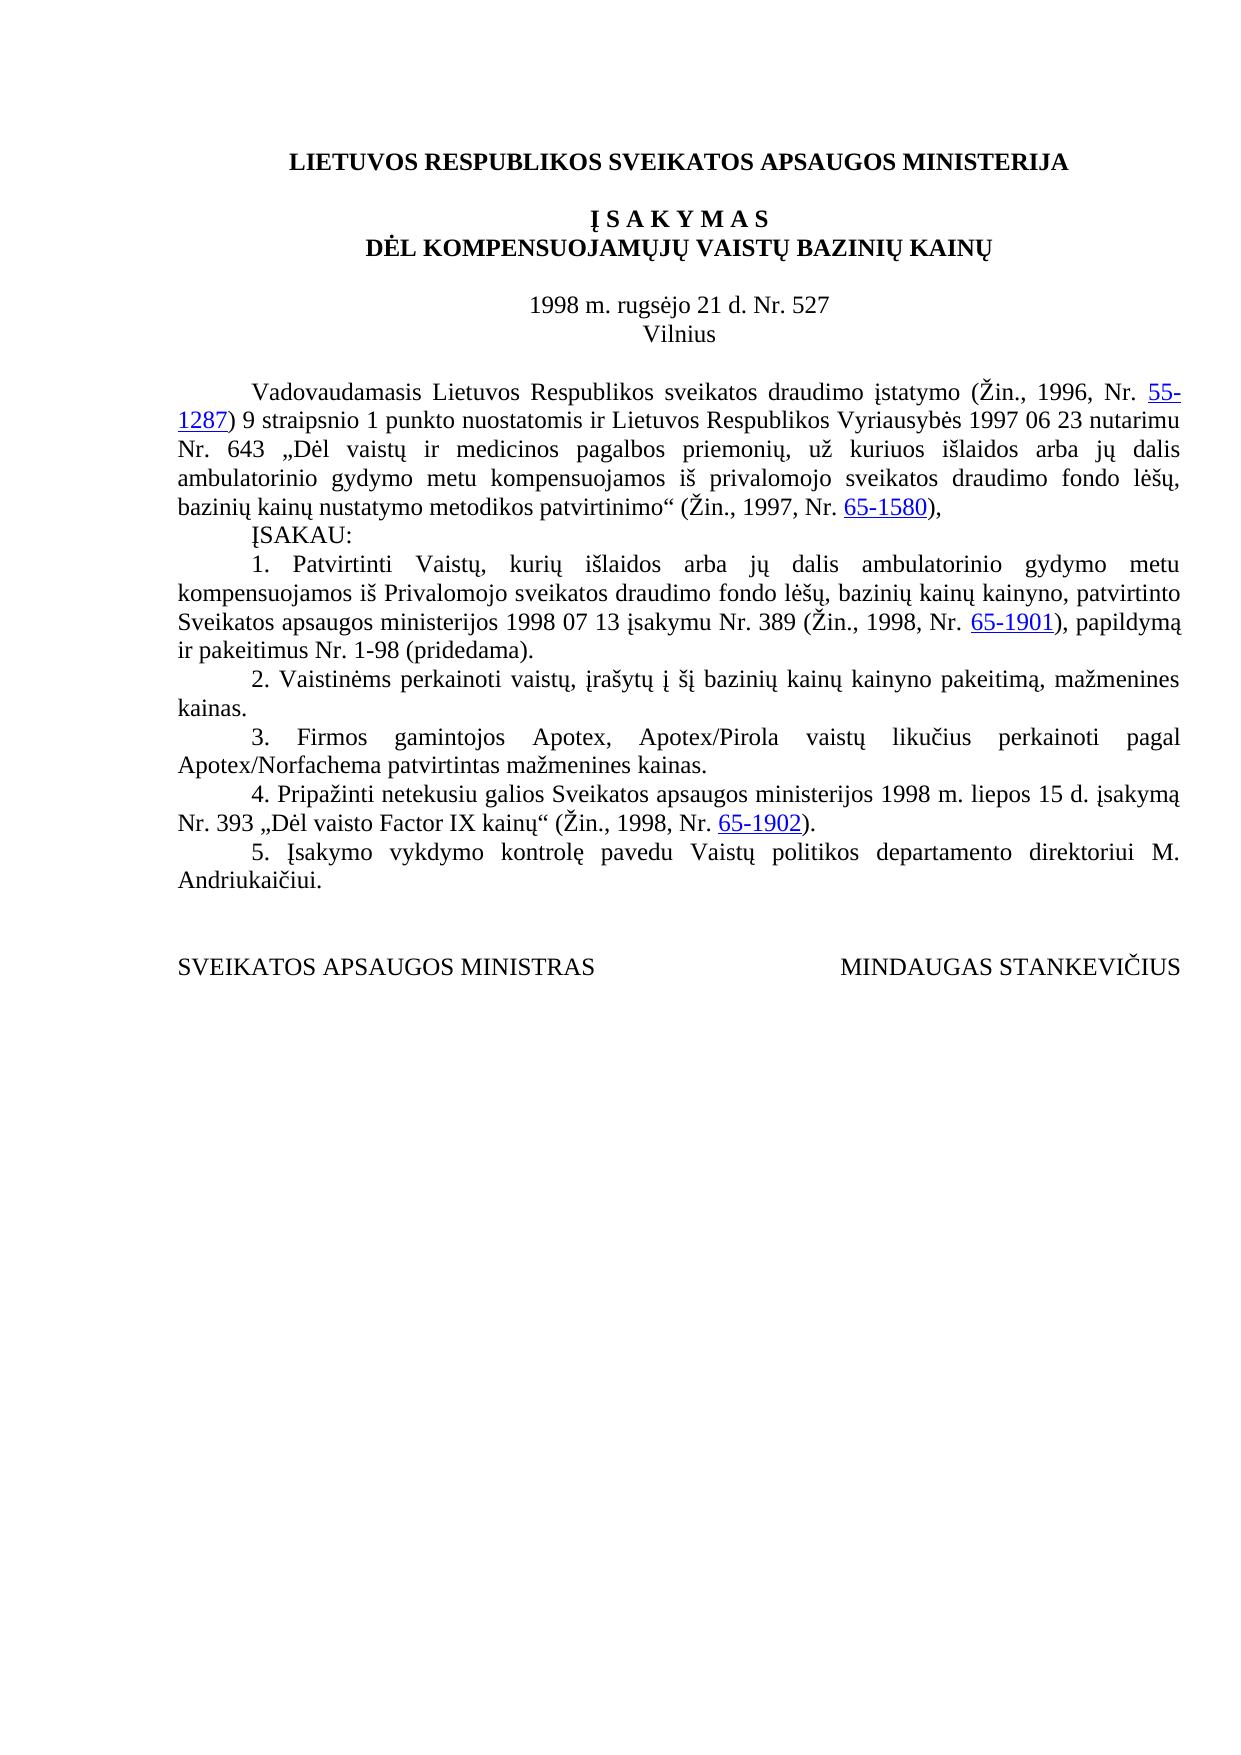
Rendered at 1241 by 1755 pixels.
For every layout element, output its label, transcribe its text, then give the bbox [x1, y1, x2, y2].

text Vadovaudamasis Lietuvos Respublikos sveikatos draudimo įstatymo (Žin., 1996, Nr. 55-1287) 9 straipsnio 1 punkto nuostatomis ir Lietuvos Respublikos Vyriausybės 1997 06 23 nutarimu Nr. 643 „Dėl vaistų ir medicinos pagalbos priemonių, už kuriuos išlaidos arba jų dalis ambulatorinio gydymo metu kompensuojamos iš privalomojo sveikatos draudimo fondo lėšų, bazinių kainų nustatymo metodikos patvirtinimo“ (Žin., 1997, Nr. 65-1580), [177, 377, 1181, 521]
text Vilnius [177, 319, 1181, 348]
text 3. Firmos gamintojos Apotex, Apotex/Pirola vaistų likučius perkainoti pagal Apotex/Norfachema patvirtintas mažmenines kainas. [177, 722, 1181, 779]
text 5. Įsakymo vykdymo kontrolę pavedu Vaistų politikos departamento direktoriui M. Andriukaičiui. [177, 837, 1181, 894]
text DĖL KOMPENSUOJAMŲJŲ VAISTŲ BAZINIŲ KAINŲ [177, 233, 1181, 262]
text 4. Pripažinti netekusiu galios Sveikatos apsaugos ministerijos 1998 m. liepos 15 d. įsakymą Nr. 393 „Dėl vaisto Factor IX kainų“ (Žin., 1998, Nr. 65-1902). [177, 779, 1181, 837]
text ĮSAKAU: [177, 521, 1181, 549]
text 2. Vaistinėms perkainoti vaistų, įrašytų į šį bazinių kainų kainyno pakeitimą, mažmenines kainas. [177, 664, 1181, 722]
text Sveikatos apsaugos Ministras Mindaugas Stankevičius [177, 952, 1181, 981]
text 1998 m. rugsėjo 21 d. Nr. 527 [177, 291, 1181, 319]
text LIETUVOS RESPUBLIKOS SVEIKATOS APSAUGOS MINISTERIJA [177, 147, 1181, 176]
text 1. Patvirtinti Vaistų, kurių išlaidos arba jų dalis ambulatorinio gydymo metu kompensuojamos iš Privalomojo sveikatos draudimo fondo lėšų, bazinių kainų kainyno, patvirtinto Sveikatos apsaugos ministerijos 1998 07 13 įsakymu Nr. 389 (Žin., 1998, Nr. 65-1901), papildymą ir pakeitimus Nr. 1-98 (pridedama). [177, 549, 1181, 664]
text Į S A K Y M A S [177, 204, 1181, 233]
